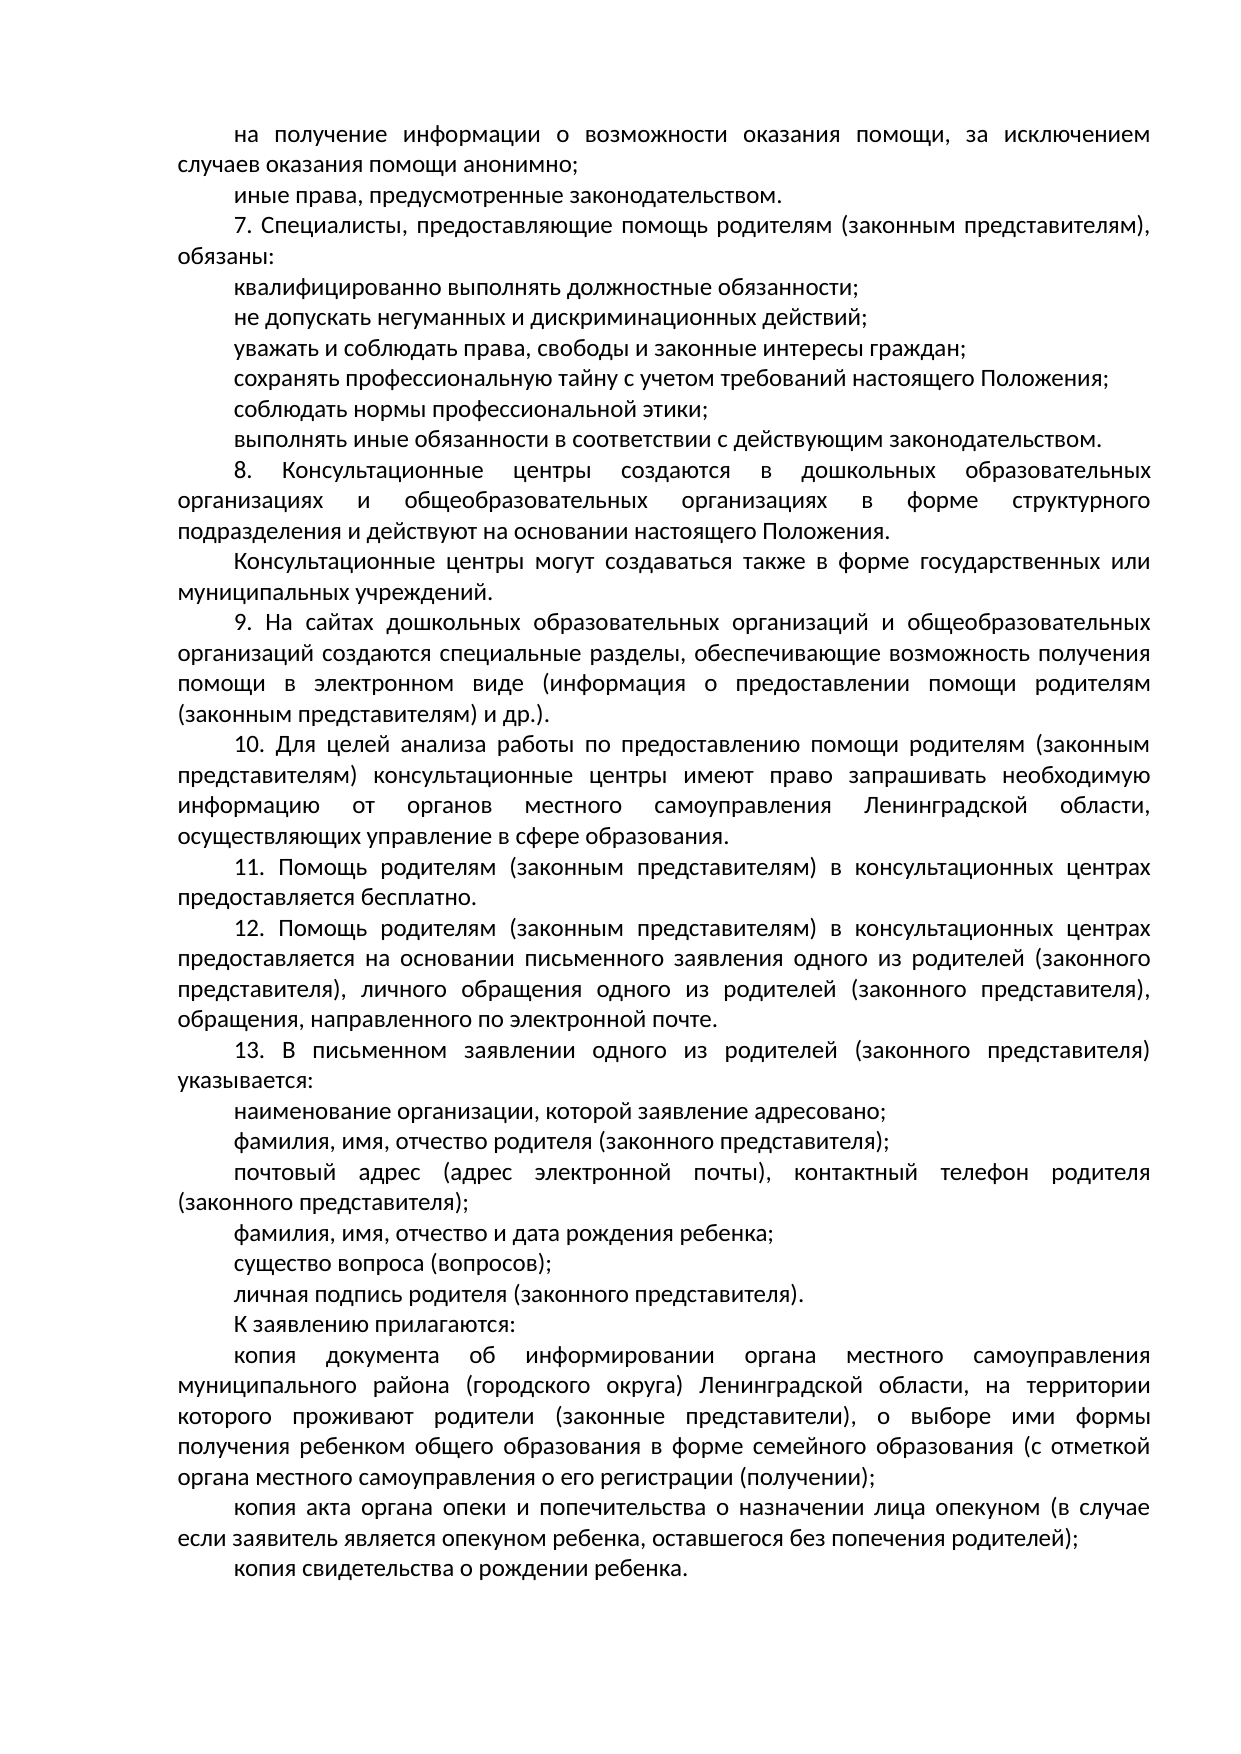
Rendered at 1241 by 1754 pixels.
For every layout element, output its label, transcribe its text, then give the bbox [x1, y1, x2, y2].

text сохранять профессиональную тайну с учетом требований настоящего Положения; [177, 362, 1152, 393]
text фамилия, имя, отчество родителя (законного представителя); [177, 1125, 1152, 1156]
text 12. Помощь родителям (законным представителям) в консультационных центрах предоставляется на основании письменного заявления одного из родителей (законного представителя), личного обращения одного из родителей (законного представителя), обращения, направленного по электронной почте. [177, 912, 1152, 1034]
text почтовый адрес (адрес электронной почты), контактный телефон родителя (законного представителя); [177, 1156, 1152, 1217]
text соблюдать нормы профессиональной этики; [177, 393, 1152, 423]
text личная подпись родителя (законного представителя). [177, 1278, 1152, 1308]
text на получение информации о возможности оказания помощи, за исключением случаев оказания помощи анонимно; [177, 118, 1152, 179]
text копия акта органа опеки и попечительства о назначении лица опекуном (в случае если заявитель является опекуном ребенка, оставшегося без попечения родителей); [177, 1492, 1152, 1553]
text 9. На сайтах дошкольных образовательных организаций и общеобразовательных организаций создаются специальные разделы, обеспечивающие возможность получения помощи в электронном виде (информация о предоставлении помощи родителям (законным представителям) и др.). [177, 606, 1152, 728]
text фамилия, имя, отчество и дата рождения ребенка; [177, 1217, 1152, 1247]
text квалифицированно выполнять должностные обязанности; [177, 271, 1152, 301]
text 13. В письменном заявлении одного из родителей (законного представителя) указывается: [177, 1034, 1152, 1095]
text выполнять иные обязанности в соответствии с действующим законодательством. [177, 423, 1152, 454]
text иные права, предусмотренные законодательством. [177, 179, 1152, 210]
text уважать и соблюдать права, свободы и законные интересы граждан; [177, 332, 1152, 362]
text не допускать негуманных и дискриминационных действий; [177, 301, 1152, 332]
text копия документа об информировании органа местного самоуправления муниципального района (городского округа) Ленинградской области, на территории которого проживают родители (законные представители), о выборе ими формы получения ребенком общего образования в форме семейного образования (с отметкой органа местного самоуправления о его регистрации (получении); [177, 1339, 1152, 1492]
text копия свидетельства о рождении ребенка. [177, 1553, 1152, 1583]
text 10. Для целей анализа работы по предоставлению помощи родителям (законным представителям) консультационные центры имеют право запрашивать необходимую информацию от органов местного самоуправления Ленинградской области, осуществляющих управление в сфере образования. [177, 728, 1152, 851]
text наименование организации, которой заявление адресовано; [177, 1095, 1152, 1125]
text К заявлению прилагаются: [177, 1308, 1152, 1339]
text 7. Специалисты, предоставляющие помощь родителям (законным представителям), обязаны: [177, 210, 1152, 271]
text 8. Консультационные центры создаются в дошкольных образовательных организациях и общеобразовательных организациях в форме структурного подразделения и действуют на основании настоящего Положения. [177, 454, 1152, 545]
text существо вопроса (вопросов); [177, 1247, 1152, 1278]
text Консультационные центры могут создаваться также в форме государственных или муниципальных учреждений. [177, 545, 1152, 606]
text 11. Помощь родителям (законным представителям) в консультационных центрах предоставляется бесплатно. [177, 851, 1152, 912]
